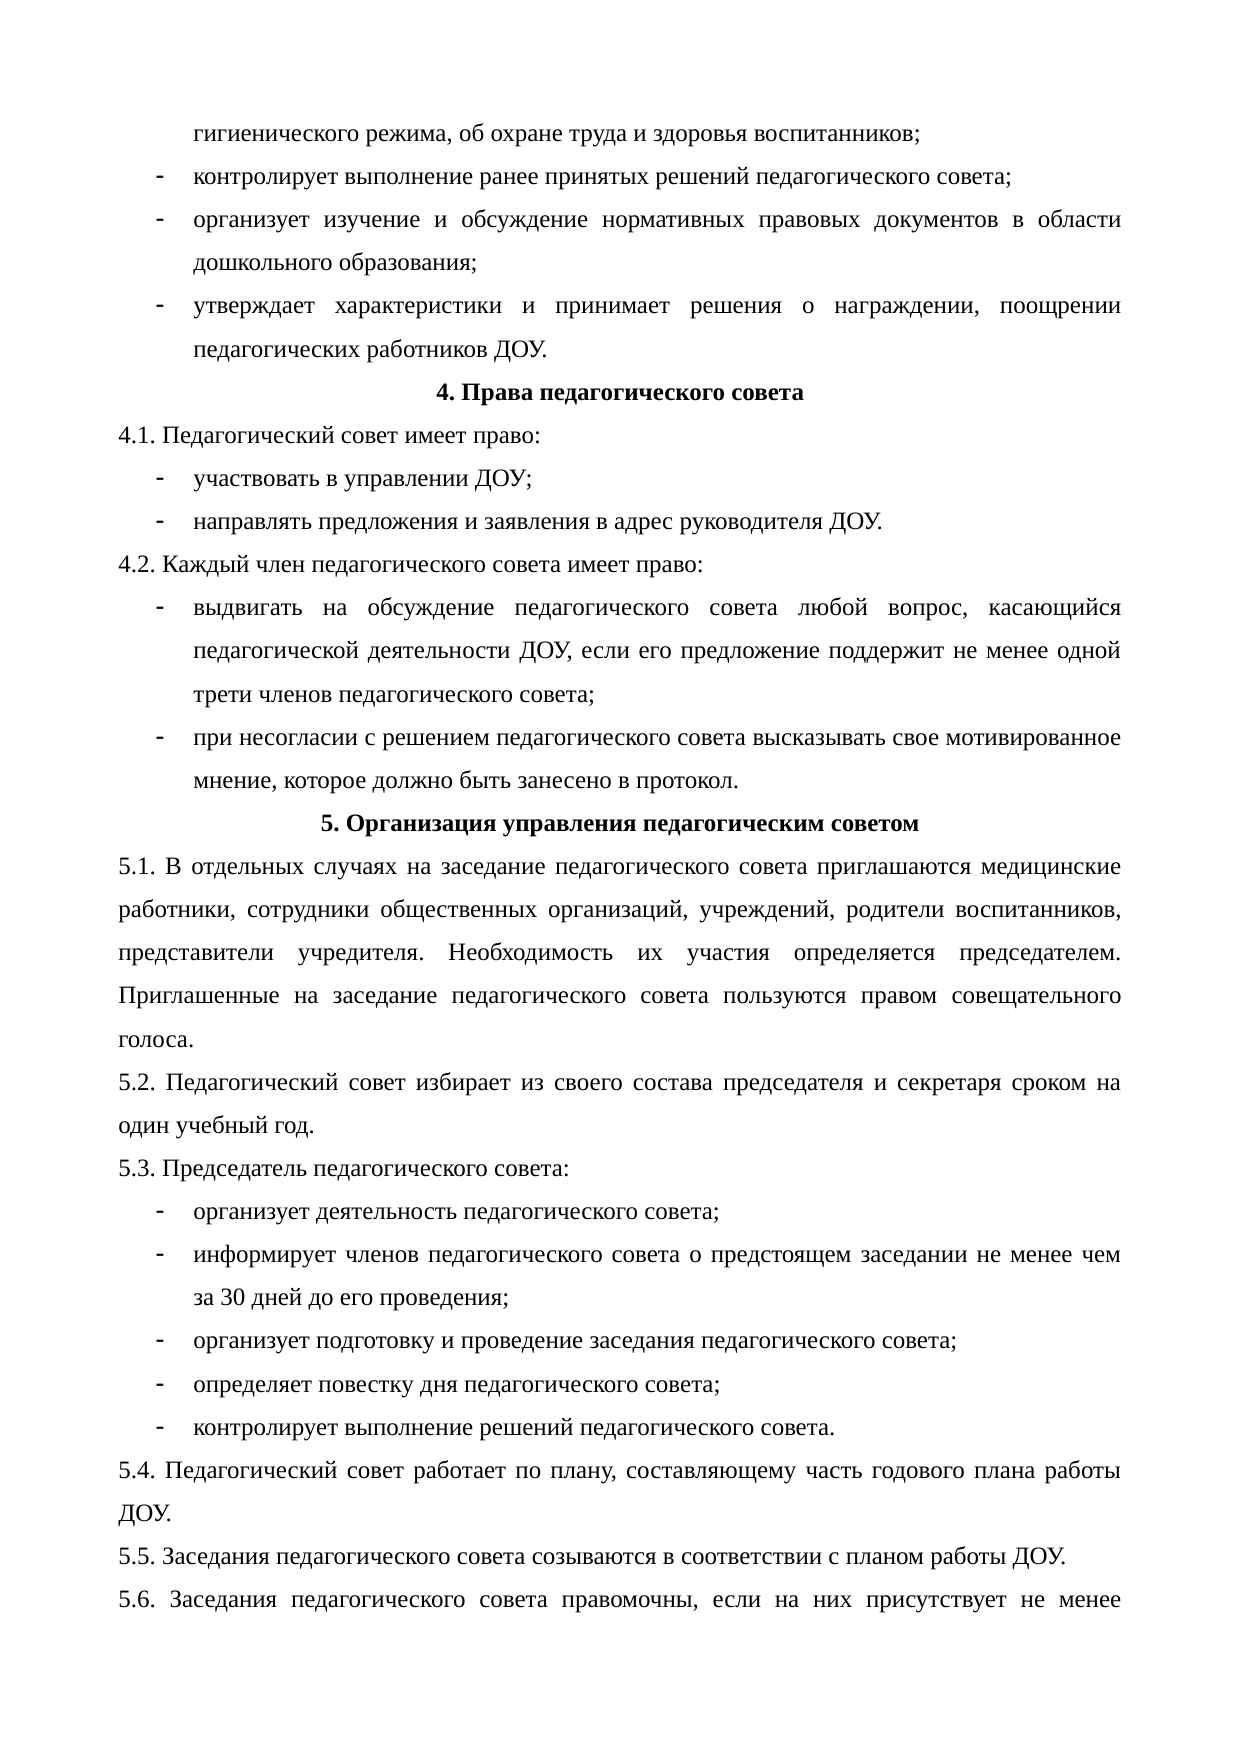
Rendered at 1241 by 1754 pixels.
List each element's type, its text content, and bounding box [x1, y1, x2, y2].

list определяет повестку дня педагогического совета; [156, 1369, 1122, 1397]
text 5.4. Педагогический совет работает по плану, составляющему часть годового плана работы ДОУ. [118, 1455, 1122, 1527]
list организует изучение и обсуждение нормативных правовых документов в области дошкольного образования; [156, 204, 1122, 276]
text 4.2. Каждый член педагогического совета имеет право: [118, 549, 1122, 578]
list информирует членов педагогического совета о предстоящем заседании не менее чем за 30 дней до его проведения; [156, 1239, 1122, 1311]
text 5.5. Заседания педагогического совета созываются в соответствии с планом работы ДОУ. [118, 1541, 1122, 1570]
text 5.3. Председатель педагогического совета: [118, 1153, 1122, 1182]
list утверждает характеристики и принимает решения о награждении, поощрении педагогических работников ДОУ. [156, 291, 1122, 362]
list организует подготовку и проведение заседания педагогического совета; [156, 1326, 1122, 1354]
list при несогласии с решением педагогического совета высказывать свое мотивированное мнение, которое должно быть занесено в протокол. [156, 722, 1122, 794]
text 4. Права педагогического совета [118, 377, 1122, 406]
list контролирует выполнение решений педагогического совета. [156, 1412, 1122, 1441]
text 4.1. Педагогический совет имеет право: [118, 420, 1122, 449]
list организует деятельность педагогического совета; [156, 1196, 1122, 1225]
text 5.2. Педагогический совет избирает из своего состава председателя и секретаря сроком на один учебный год. [118, 1067, 1122, 1139]
list выдвигать на обсуждение педагогического совета любой вопрос, касающийся педагогической деятельности ДОУ, если его предложение поддержит не менее одной трети членов педагогического совета; [156, 592, 1122, 707]
list участвовать в управлении ДОУ; [156, 463, 1122, 492]
text 5.1. В отдельных случаях на заседание педагогического совета приглашаются медицинские работники, сотрудники общественных организаций, учреждений, родители воспитанников, представители учредителя. Необходимость их участия определяется председателем. Приглашенные на заседание педагогического совета пользуются правом совещательного голоса. [118, 851, 1122, 1052]
list контролирует выполнение ранее принятых решений педагогического совета; [156, 161, 1122, 190]
text 5. Организация управления педагогическим советом [118, 808, 1122, 837]
text 5.6. Заседания педагогического совета правомочны, если на них присутствует не менее [118, 1584, 1122, 1613]
list гигиенического режима, об охране труда и здоровья воспитанников; [156, 118, 1122, 147]
list направлять предложения и заявления в адрес руководителя ДОУ. [156, 506, 1122, 535]
